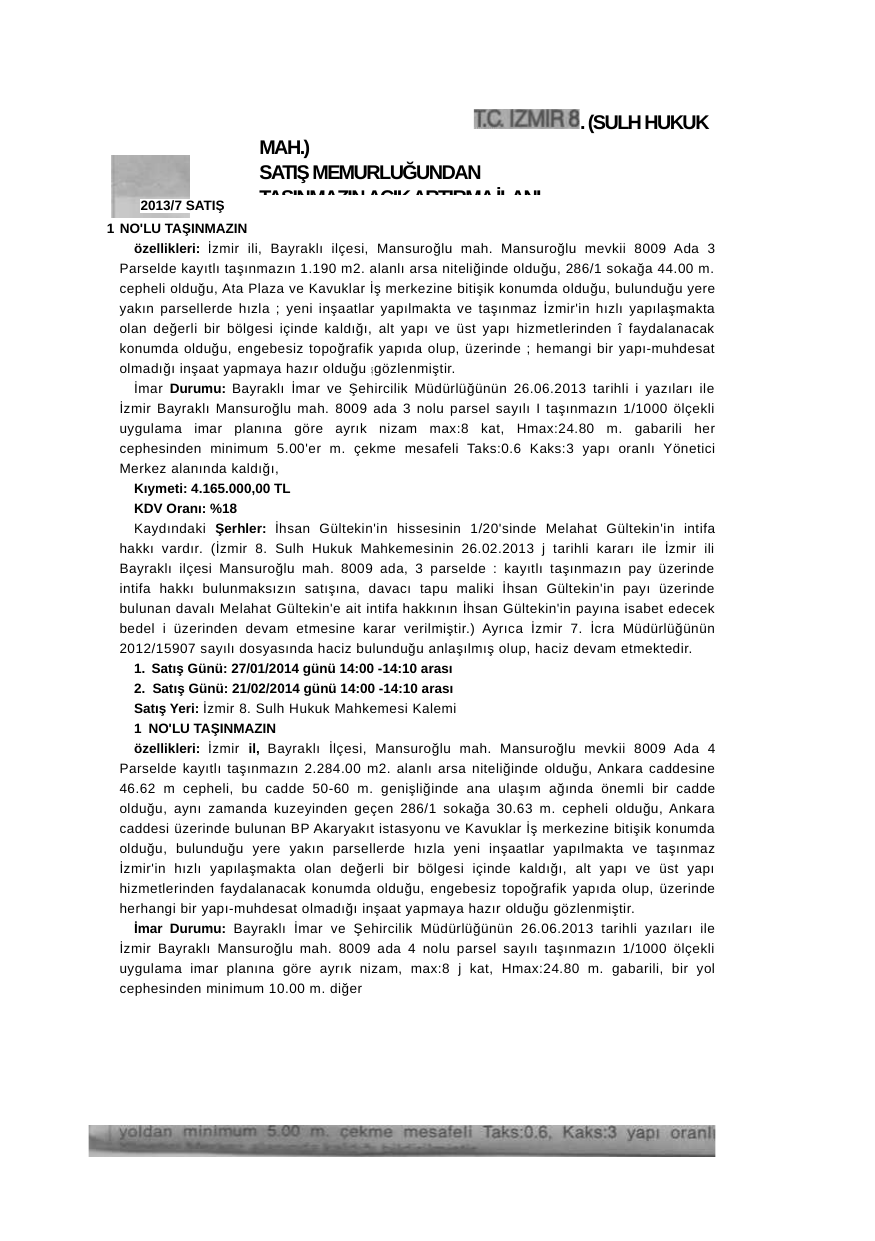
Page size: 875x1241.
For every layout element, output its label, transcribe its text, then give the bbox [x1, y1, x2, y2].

text İmar Durumu: Bayraklı İmar ve Şehircilik Müdürlüğünün 26.06.2013 tarihli i yazıları ile İzmir Bayraklı Mansuroğlu mah. 8009 ada 3 nolu parsel sayılı I taşınmazın 1/1000 ölçekli uygulama imar planına göre ayrık nizam max:8 kat, Hmax:24.80 m. gabarili her cephesinden minimum 5.00'er m. çekme mesafeli Taks:0.6 Kaks:3 yapı oranlı Yönetici Merkez alanında kaldığı, [119, 378, 716, 478]
text KDV Oranı: %18 [119, 498, 718, 518]
list NO'LU TAŞINMAZIN [107, 218, 718, 238]
list Satış Günü: 21/02/2014 günü 14:00 -14:10 arası [119, 678, 718, 698]
picture [111, 155, 190, 218]
list Satış Günü: 27/01/2014 günü 14:00 -14:10 arası [119, 658, 718, 678]
text 2013/7 SATIŞ [140, 199, 241, 213]
text Satış Yeri: İzmir 8. Sulh Hukuk Mahkemesi Kalemi [119, 698, 718, 718]
picture [473, 109, 580, 129]
text İmar Durumu: Bayraklı İmar ve Şehircilik Müdürlüğünün 26.06.2013 tarihli yazıları ile İzmir Bayraklı Mansuroğlu mah. 8009 ada 4 nolu parsel sayılı taşınmazın 1/1000 ölçekli uygulama imar planına göre ayrık nizam, max:8 j kat, Hmax:24.80 m. gabarili, bir yol cephesinden minimum 10.00 m. diğer [119, 918, 716, 998]
text özellikleri: İzmir il, Bayraklı İlçesi, Mansuroğlu mah. Mansuroğlu mevkii 8009 Ada 4 Parselde kayıtlı taşınmazın 2.284.00 m2. alanlı arsa niteliğinde olduğu, Ankara caddesine 46.62 m cepheli, bu cadde 50-60 m. genişliğinde ana ulaşım ağında önemli bir cadde olduğu, aynı zamanda kuzeyinden geçen 286/1 sokağa 30.63 m. cepheli olduğu, Ankara caddesi üzerinde bulunan BP Akaryakıt istasyonu ve Kavuklar İş merkezine bitişik konumda olduğu, bulunduğu yere yakın parsellerde hızla yeni inşaatlar yapılmakta ve taşınmaz İzmir'in hızlı yapılaşmakta olan değerli bir bölgesi içinde kaldığı, alt yapı ve üst yapı hizmetlerinden faydalanacak konumda olduğu, engebesiz topoğrafik yapıda olup, üzerinde herhangi bir yapı-muhdesat olmadığı inşaat yapmaya hazır olduğu gözlenmiştir. [119, 738, 716, 918]
list NO'LU TAŞINMAZIN [119, 718, 718, 738]
subtitle . (SULH HUKUK MAH.) SATIŞ MEMURLUĞUNDAN TAŞINMAZIN AÇIK ARTIRMA İLANI [259, 109, 716, 194]
picture [88, 1125, 716, 1157]
text Kaydındaki Şerhler: İhsan Gültekin'in hissesinin 1/20'sinde Melahat Gültekin'in intifa hakkı vardır. (İzmir 8. Sulh Hukuk Mahkemesinin 26.02.2013 j tarihli kararı ile İzmir ili Bayraklı ilçesi Mansuroğlu mah. 8009 ada, 3 parselde : kayıtlı taşınmazın pay üzerinde intifa hakkı bulunmaksızın satışına, davacı tapu maliki İhsan Gültekin'in payı üzerinde bulunan davalı Melahat Gültekin'e ait intifa hakkının İhsan Gültekin'in payına isabet edecek bedel i üzerinden devam etmesine karar verilmiştir.) Ayrıca İzmir 7. İcra Müdürlüğünün 2012/15907 sayılı dosyasında haciz bulunduğu anlaşılmış olup, haciz devam etmektedir. [119, 518, 716, 658]
text özellikleri: İzmir ili, Bayraklı ilçesi, Mansuroğlu mah. Mansuroğlu mevkii 8009 Ada 3 Parselde kayıtlı taşınmazın 1.190 m2. alanlı arsa niteliğinde olduğu, 286/1 sokağa 44.00 m. cepheli olduğu, Ata Plaza ve Kavuklar İş merkezine bitişik konumda olduğu, bulunduğu yere yakın parsellerde hızla ; yeni inşaatlar yapılmakta ve taşınmaz İzmir'in hızlı yapılaşmakta olan değerli bir bölgesi içinde kaldığı, alt yapı ve üst yapı hizmetlerinden î faydalanacak konumda olduğu, engebesiz topoğrafik yapıda olup, üzerinde ; hemangi bir yapı-muhdesat olmadığı inşaat yapmaya hazır olduğu ş gözlenmiştir. [119, 238, 716, 378]
text Kıymeti: 4.165.000,00 TL [119, 478, 718, 498]
